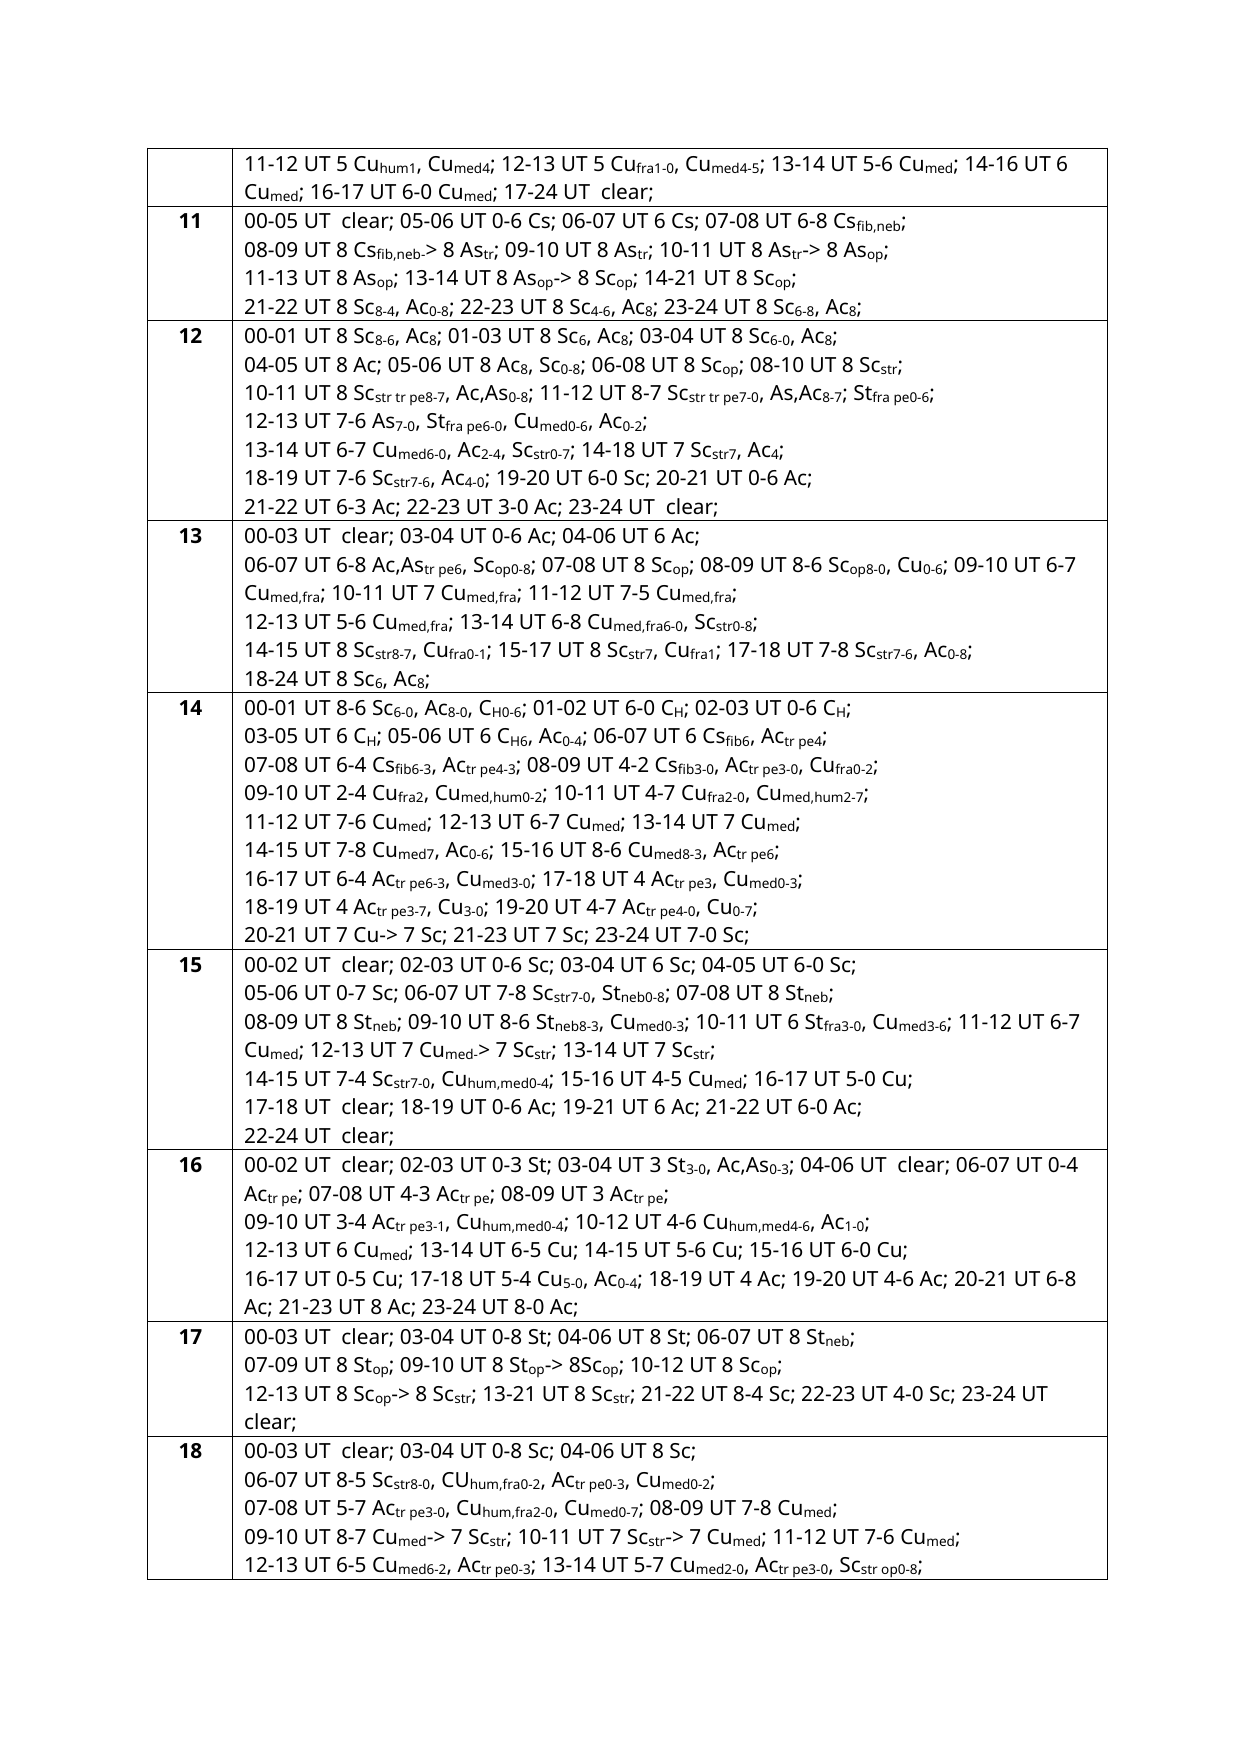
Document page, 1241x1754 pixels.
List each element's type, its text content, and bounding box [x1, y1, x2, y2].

table_cell 16 [148, 1150, 232, 1321]
table_cell [148, 149, 232, 206]
table_cell 00-02 UT clear; 02-03 UT 0-3 St; 03-04 UT 3 St3-0, Ac,As0-3; 04-06 UT clear; 06-07 UT 0-4 Actr pe; 07-08 UT 4-3 Actr pe; 08-09 UT 3 Actr pe; 09-10 UT 3-4 Actr pe3-1, Cuhum,med0-4; 10-12 UT 4-6 Cuhum,med4-6, Ac1-0; 12-13 UT 6 Cumed; 13-14 UT 6-5 Cu; 14-15 UT 5-6 Cu; 15-16 UT 6-0 Cu; 16-17 UT 0-5 Cu; 17-18 UT 5-4 Cu5-0, Ac0-4; 18-19 UT 4 Ac; 19-20 UT 4-6 Ac; 20-21 UT 6-8 Ac; 21-23 UT 8 Ac; 23-24 UT 8-0 Ac; [233, 1150, 1107, 1321]
table_cell 00-03 UT clear; 03-04 UT 0-8 St; 04-06 UT 8 St; 06-07 UT 8 Stneb; 07-09 UT 8 Stop; 09-10 UT 8 Stop-> 8Scop; 10-12 UT 8 Scop; 12-13 UT 8 Scop-> 8 Scstr; 13-21 UT 8 Scstr; 21-22 UT 8-4 Sc; 22-23 UT 4-0 Sc; 23-24 UT clear; [233, 1322, 1107, 1436]
table_cell 15 [148, 950, 232, 1149]
table_cell 00-02 UT clear; 02-03 UT 0-6 Sc; 03-04 UT 6 Sc; 04-05 UT 6-0 Sc; 05-06 UT 0-7 Sc; 06-07 UT 7-8 Scstr7-0, Stneb0-8; 07-08 UT 8 Stneb; 08-09 UT 8 Stneb; 09-10 UT 8-6 Stneb8-3, Cumed0-3; 10-11 UT 6 Stfra3-0, Cumed3-6; 11-12 UT 6-7 Cumed; 12-13 UT 7 Cumed-> 7 Scstr; 13-14 UT 7 Scstr; 14-15 UT 7-4 Scstr7-0, Cuhum,med0-4; 15-16 UT 4-5 Cumed; 16-17 UT 5-0 Cu; 17-18 UT clear; 18-19 UT 0-6 Ac; 19-21 UT 6 Ac; 21-22 UT 6-0 Ac; 22-24 UT clear; [233, 950, 1107, 1149]
table_cell 00-01 UT 8-6 Sc6-0, Ac8-0, CH0-6; 01-02 UT 6-0 CH; 02-03 UT 0-6 CH; 03-05 UT 6 CH; 05-06 UT 6 CH6, Ac0-4; 06-07 UT 6 Csfib6, Actr pe4; 07-08 UT 6-4 Csfib6-3, Actr pe4-3; 08-09 UT 4-2 Csfib3-0, Actr pe3-0, Cufra0-2; 09-10 UT 2-4 Cufra2, Cumed,hum0-2; 10-11 UT 4-7 Cufra2-0, Cumed,hum2-7; 11-12 UT 7-6 Cumed; 12-13 UT 6-7 Cumed; 13-14 UT 7 Cumed; 14-15 UT 7-8 Cumed7, Ac0-6; 15-16 UT 8-6 Cumed8-3, Actr pe6; 16-17 UT 6-4 Actr pe6-3, Cumed3-0; 17-18 UT 4 Actr pe3, Cumed0-3; 18-19 UT 4 Actr pe3-7, Cu3-0; 19-20 UT 4-7 Actr pe4-0, Cu0-7; 20-21 UT 7 Cu-> 7 Sc; 21-23 UT 7 Sc; 23-24 UT 7-0 Sc; [233, 693, 1107, 949]
table_cell 00-03 UT clear; 03-04 UT 0-8 Sc; 04-06 UT 8 Sc; 06-07 UT 8-5 Scstr8-0, CUhum,fra0-2, Actr pe0-3, Cumed0-2; 07-08 UT 5-7 Actr pe3-0, Cuhum,fra2-0, Cumed0-7; 08-09 UT 7-8 Cumed; 09-10 UT 8-7 Cumed-> 7 Scstr; 10-11 UT 7 Scstr-> 7 Cumed; 11-12 UT 7-6 Cumed; 12-13 UT 6-5 Cumed6-2, Actr pe0-3; 13-14 UT 5-7 Cumed2-0, Actr pe3-0, Scstr op0-8; [233, 1437, 1107, 1579]
table_cell 11-12 UT 5 Cuhum1, Cumed4; 12-13 UT 5 Cufra1-0, Cumed4-5; 13-14 UT 5-6 Cumed; 14-16 UT 6 Cumed; 16-17 UT 6-0 Cumed; 17-24 UT clear; [233, 149, 1107, 206]
table_cell 14 [148, 693, 232, 949]
table_cell 18 [148, 1437, 232, 1579]
table_cell 00-05 UT clear; 05-06 UT 0-6 Cs; 06-07 UT 6 Cs; 07-08 UT 6-8 Csfib,neb; 08-09 UT 8 Csfib,neb-> 8 Astr; 09-10 UT 8 Astr; 10-11 UT 8 Astr-> 8 Asop; 11-13 UT 8 Asop; 13-14 UT 8 Asop-> 8 Scop; 14-21 UT 8 Scop; 21-22 UT 8 Sc8-4, Ac0-8; 22-23 UT 8 Sc4-6, Ac8; 23-24 UT 8 Sc6-8, Ac8; [233, 207, 1107, 320]
table_cell 17 [148, 1322, 232, 1436]
table_cell 13 [148, 521, 232, 692]
table_cell 11 [148, 207, 232, 320]
table_cell 00-01 UT 8 Sc8-6, Ac8; 01-03 UT 8 Sc6, Ac8; 03-04 UT 8 Sc6-0, Ac8; 04-05 UT 8 Ac; 05-06 UT 8 Ac8, Sc0-8; 06-08 UT 8 Scop; 08-10 UT 8 Scstr; 10-11 UT 8 Scstr tr pe8-7, Ac,As0-8; 11-12 UT 8-7 Scstr tr pe7-0, As,Ac8-7; Stfra pe0-6; 12-13 UT 7-6 As7-0, Stfra pe6-0, Cumed0-6, Ac0-2; 13-14 UT 6-7 Cumed6-0, Ac2-4, Scstr0-7; 14-18 UT 7 Scstr7, Ac4; 18-19 UT 7-6 Scstr7-6, Ac4-0; 19-20 UT 6-0 Sc; 20-21 UT 0-6 Ac; 21-22 UT 6-3 Ac; 22-23 UT 3-0 Ac; 23-24 UT clear; [233, 321, 1107, 520]
table_cell 00-03 UT clear; 03-04 UT 0-6 Ac; 04-06 UT 6 Ac; 06-07 UT 6-8 Ac,Astr pe6, Scop0-8; 07-08 UT 8 Scop; 08-09 UT 8-6 Scop8-0, Cu0-6; 09-10 UT 6-7 Cumed,fra; 10-11 UT 7 Cumed,fra; 11-12 UT 7-5 Cumed,fra; 12-13 UT 5-6 Cumed,fra; 13-14 UT 6-8 Cumed,fra6-0, Scstr0-8; 14-15 UT 8 Scstr8-7, Cufra0-1; 15-17 UT 8 Scstr7, Cufra1; 17-18 UT 7-8 Scstr7-6, Ac0-8; 18-24 UT 8 Sc6, Ac8; [233, 521, 1107, 692]
table_cell 12 [148, 321, 232, 520]
